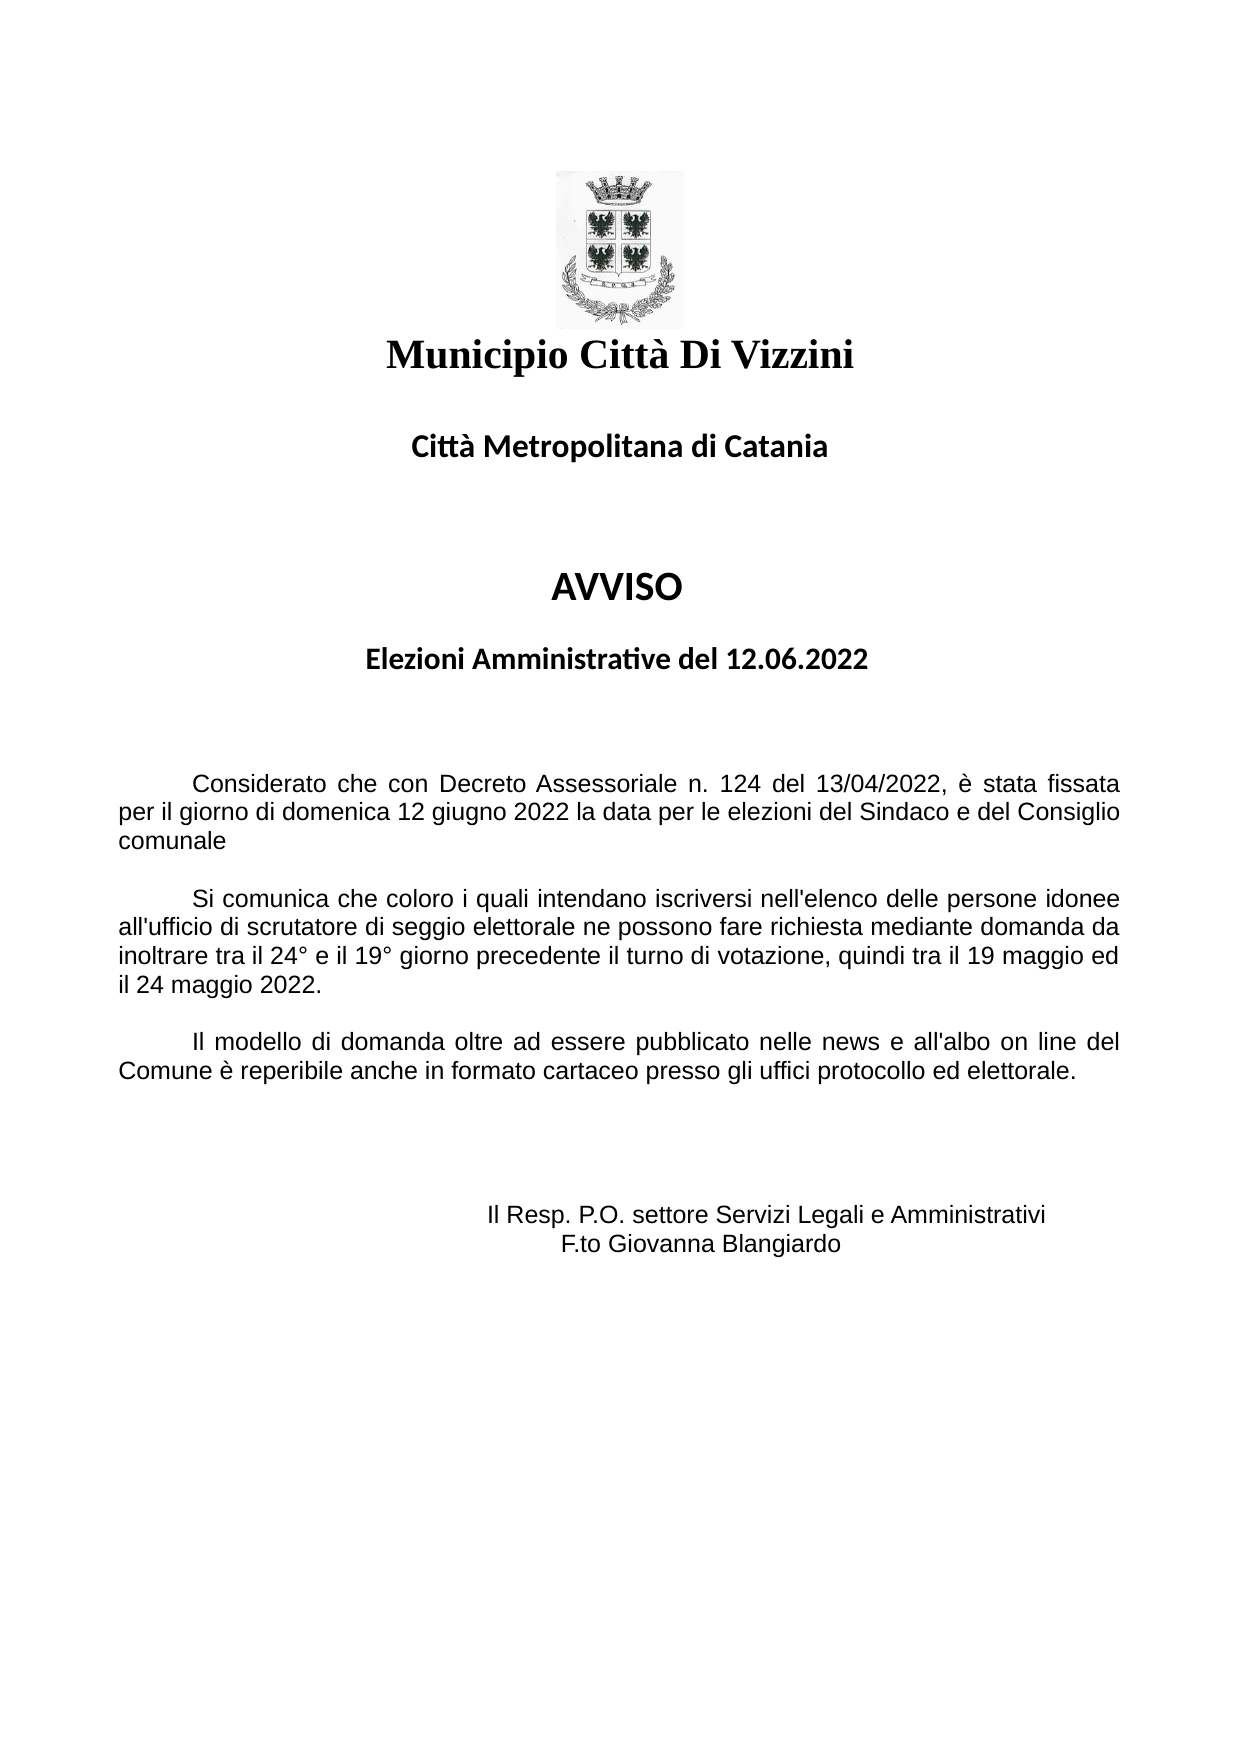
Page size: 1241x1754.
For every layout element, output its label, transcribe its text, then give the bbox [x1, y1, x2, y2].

text Considerato che con Decreto Assessoriale n. 124 del 13/04/2022, è stata fissata per il giorno di domenica 12 giugno 2022 la data per le elezioni del Sindaco e del Consiglio comunale [118, 768, 1122, 855]
text Elezioni Amministrative del 12.06.2022 [56, 639, 1178, 677]
picture [556, 171, 685, 329]
text F.to Giovanna Blangiardo [118, 1228, 1122, 1257]
text AVVISO [56, 560, 1178, 611]
text Il Resp. P.O. settore Servizi Legali e Amministrativi [118, 1200, 1122, 1228]
text Città Metropolitana di Catania [118, 425, 1122, 466]
text Municipio Città Di Vizzini [118, 329, 1122, 377]
text Il modello di domanda oltre ad essere pubblicato nelle news e all'albo on line del Comune è reperibile anche in formato cartaceo presso gli uffici protocollo ed elettorale. [118, 1027, 1122, 1085]
text Si comunica che coloro i quali intendano iscriversi nell'elenco delle persone idonee all'ufficio di scrutatore di seggio elettorale ne possono fare richiesta mediante domanda da inoltrare tra il 24° e il 19° giorno precedente il turno di votazione, quindi tra il 19 maggio ed il 24 maggio 2022. [118, 883, 1122, 998]
